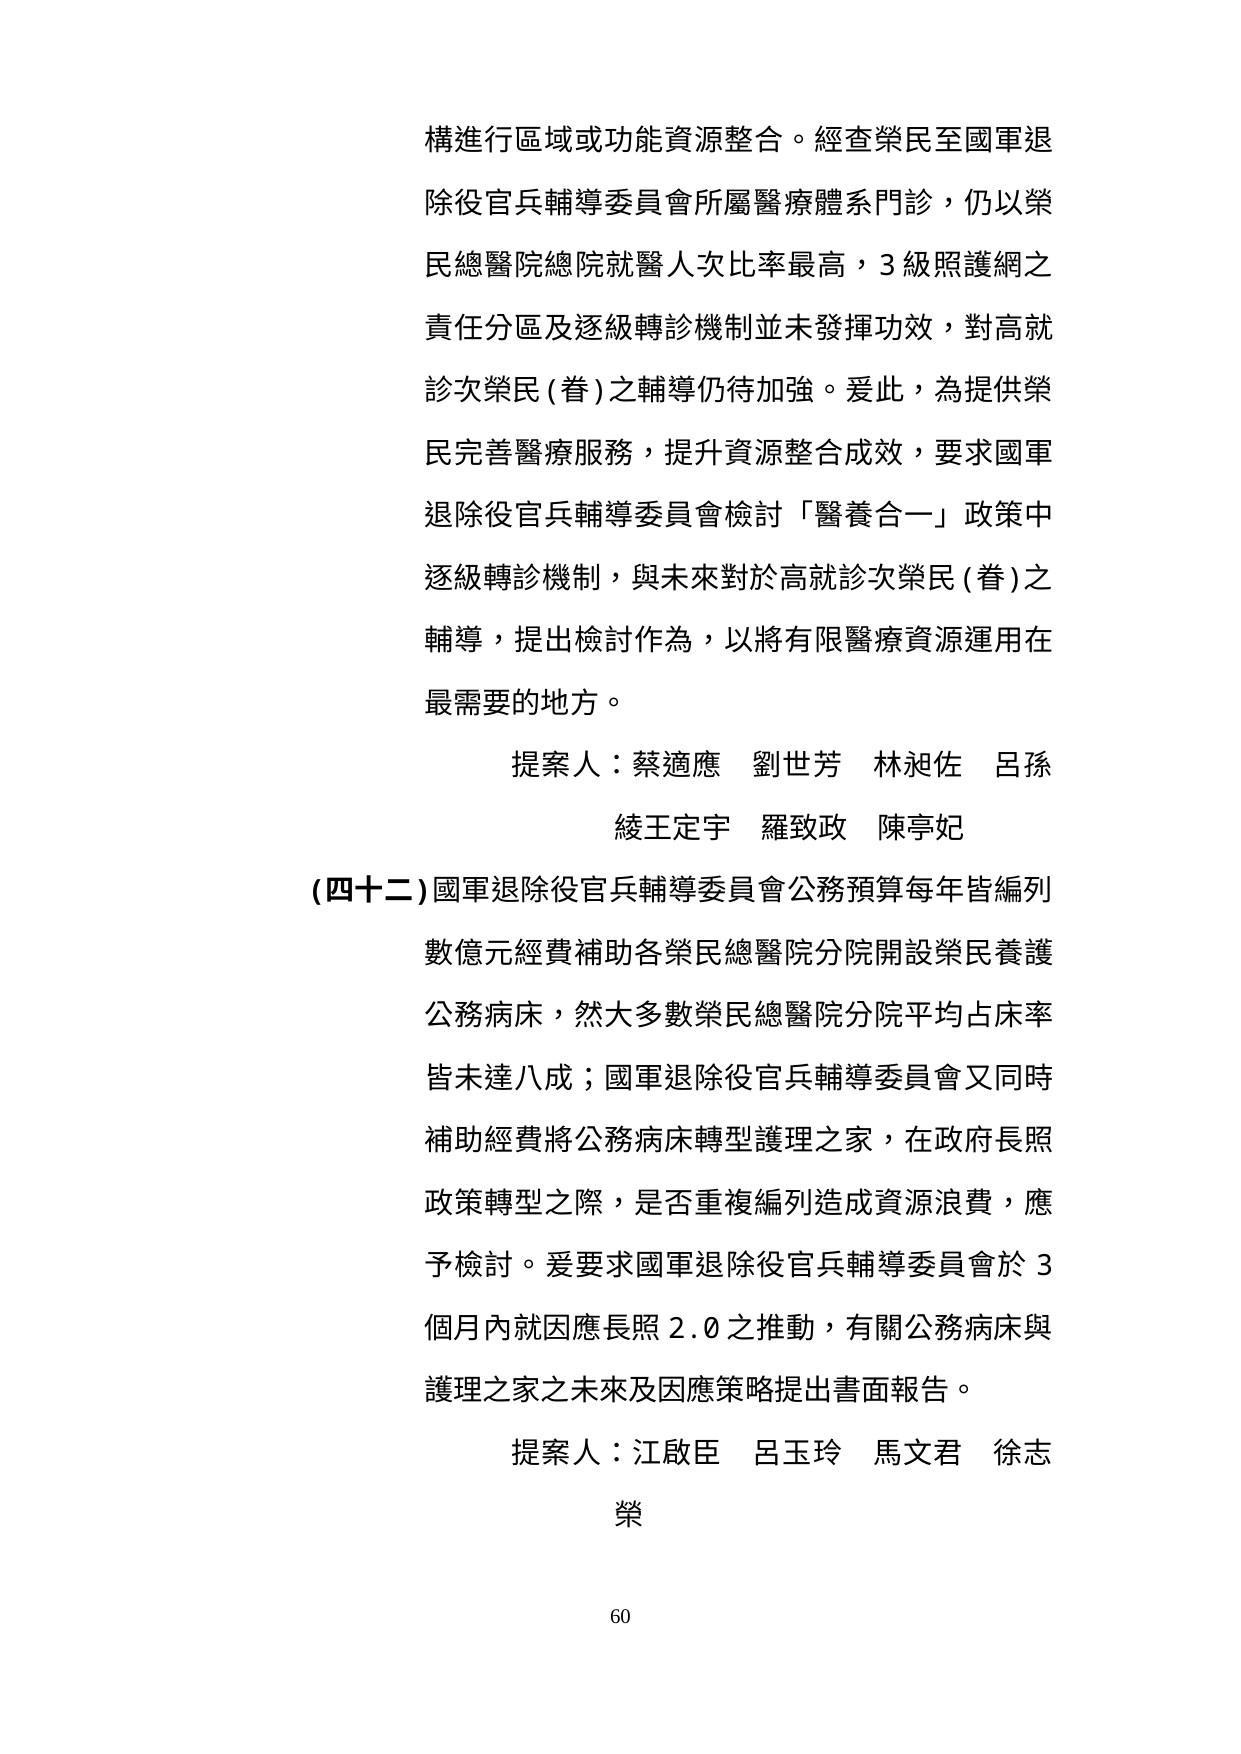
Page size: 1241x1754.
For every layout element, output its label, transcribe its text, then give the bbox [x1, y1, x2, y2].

text 提案人：江啟臣 呂玉玲 馬文君 徐志榮 [512, 1409, 1053, 1534]
text 提案人：蔡適應 劉世芳 林昶佐 呂孫綾王定宇 羅致政 陳亭妃 [512, 721, 1053, 846]
text 構進行區域或功能資源整合。經查榮民至國軍退除役官兵輔導委員會所屬醫療體系門診，仍以榮民總醫院總院就醫人次比率最高，3級照護網之責任分區及逐級轉診機制並未發揮功效，對高就診次榮民(眷)之輔導仍待加強。爰此，為提供榮民完善醫療服務，提升資源整合成效，要求國軍退除役官兵輔導委員會檢討「醫養合一」政策中逐級轉診機制，與未來對於高就診次榮民(眷)之輔導，提出檢討作為，以將有限醫療資源運用在最需要的地方。 [307, 96, 1053, 721]
text (四十二)國軍退除役官兵輔導委員會公務預算每年皆編列數億元經費補助各榮民總醫院分院開設榮民養護公務病床，然大多數榮民總醫院分院平均占床率皆未達八成；國軍退除役官兵輔導委員會又同時補助經費將公務病床轉型護理之家，在政府長照政策轉型之際，是否重複編列造成資源浪費，應予檢討。爰要求國軍退除役官兵輔導委員會於3個月內就因應長照2.0之推動，有關公務病床與護理之家之未來及因應策略提出書面報告。 [307, 846, 1053, 1409]
